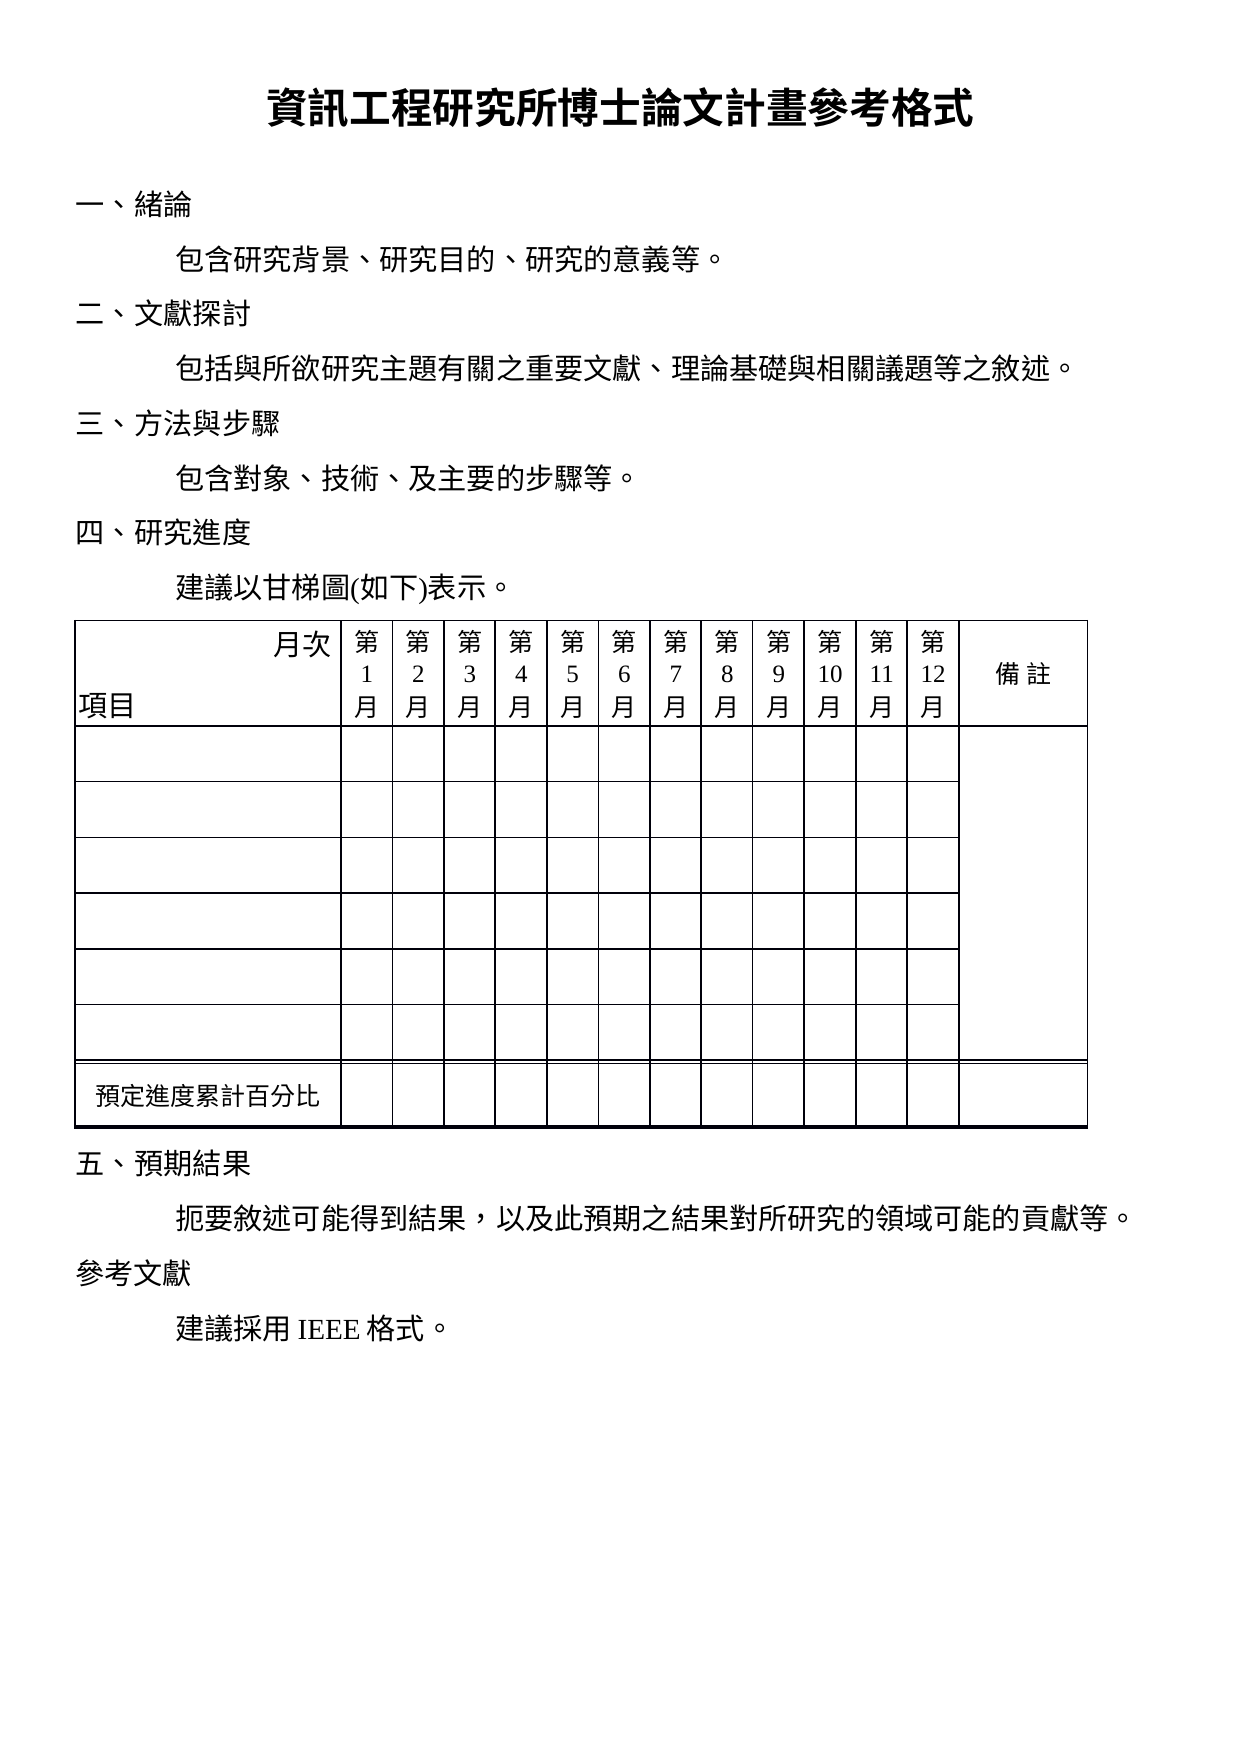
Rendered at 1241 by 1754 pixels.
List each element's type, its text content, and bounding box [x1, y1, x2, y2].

table_cell [805, 1064, 855, 1125]
table_cell [548, 1005, 598, 1059]
table_cell [393, 782, 443, 836]
table_cell [548, 782, 598, 836]
table_cell [393, 838, 443, 892]
table_cell [445, 838, 494, 892]
table_cell [548, 838, 598, 892]
table_cell [702, 950, 752, 1004]
table_cell [908, 727, 958, 781]
table_cell [702, 894, 752, 948]
table_cell [496, 1005, 546, 1059]
table_cell [496, 894, 546, 948]
table_header 第 5 月 [548, 621, 598, 725]
table_cell [445, 727, 494, 781]
text 資訊工程研究所博士論文計畫參考格式 [75, 75, 1165, 135]
table_header 第 7 月 [651, 621, 700, 725]
list 方法與步驟 [75, 401, 1165, 443]
table_cell [76, 1005, 340, 1059]
table_cell [445, 894, 494, 948]
table_cell [702, 782, 752, 836]
text 扼要敘述可能得到結果，以及此預期之結果對所研究的領域可能的貢獻等。 [175, 1196, 1165, 1238]
table_header 第 1 月 [342, 621, 392, 725]
table_cell [496, 838, 546, 892]
table_cell [599, 782, 649, 836]
table_header 備 註 [960, 621, 1087, 725]
table_cell [753, 838, 803, 892]
table_cell [76, 782, 340, 836]
table_cell [342, 950, 392, 1004]
table_cell [393, 950, 443, 1004]
table_header 第 8 月 [702, 621, 752, 725]
text 包含研究背景、研究目的、研究的意義等。 [125, 236, 1165, 278]
table_cell [960, 727, 1087, 1059]
table_cell [445, 1064, 494, 1125]
table_cell [651, 950, 700, 1004]
table_cell [393, 894, 443, 948]
table_cell [651, 1064, 700, 1125]
table_cell [753, 1005, 803, 1059]
text 建議以甘梯圖(如下)表示。 [175, 565, 1165, 607]
table_cell [908, 950, 958, 1004]
table_cell [548, 894, 598, 948]
table_cell [960, 1064, 1087, 1125]
table_cell [857, 950, 906, 1004]
list 預期結果 [75, 1141, 1165, 1183]
text 包含對象、技術、及主要的步驟等。 [125, 455, 1165, 498]
table_cell [857, 1064, 906, 1125]
table_cell [805, 782, 855, 836]
table_cell [651, 782, 700, 836]
text 參考文獻 [75, 1251, 1165, 1293]
table_cell [702, 727, 752, 781]
table_cell [805, 838, 855, 892]
table_cell [651, 838, 700, 892]
table_header 第 4 月 [496, 621, 546, 725]
table_cell [342, 894, 392, 948]
table_cell [548, 727, 598, 781]
table_header 第 2 月 [393, 621, 443, 725]
table_cell [393, 727, 443, 781]
table_cell [805, 950, 855, 1004]
table_cell [857, 1005, 906, 1059]
text 建議採用IEEE格式。 [125, 1305, 1165, 1348]
table_cell [445, 950, 494, 1004]
table_header 第 10 月 [805, 621, 855, 725]
table_cell [599, 838, 649, 892]
list 緒論 [75, 181, 1165, 224]
text 包括與所欲研究主題有關之重要文獻、理論基礎與相關議題等之敘述。 [175, 346, 1165, 388]
table_cell [805, 894, 855, 948]
table_header 第 6 月 [599, 621, 649, 725]
table_cell [805, 727, 855, 781]
table_cell [857, 838, 906, 892]
table_cell [651, 727, 700, 781]
table_cell [393, 1005, 443, 1059]
table_cell [908, 1064, 958, 1125]
table_cell [857, 782, 906, 836]
table_cell [753, 894, 803, 948]
table_cell [445, 782, 494, 836]
table_cell [599, 950, 649, 1004]
table_cell [76, 950, 340, 1004]
table_cell [651, 1005, 700, 1059]
table_cell [76, 894, 340, 948]
table_cell 預定進度累計百分比 [76, 1064, 340, 1125]
table_cell [857, 894, 906, 948]
table_header 第 3 月 [445, 621, 494, 725]
table_cell [908, 894, 958, 948]
table_cell [76, 727, 340, 781]
table_cell [548, 1064, 598, 1125]
table_cell [342, 782, 392, 836]
table_cell [393, 1064, 443, 1125]
table_cell [548, 950, 598, 1004]
table_cell [496, 950, 546, 1004]
table_cell [908, 1005, 958, 1059]
table_cell [753, 1064, 803, 1125]
table_cell [753, 727, 803, 781]
table_cell [342, 727, 392, 781]
table_cell [857, 727, 906, 781]
table_cell [342, 1064, 392, 1125]
table_header 第 12 月 [908, 621, 958, 725]
list 文獻探討 [75, 291, 1165, 333]
table_cell [753, 950, 803, 1004]
table_cell [496, 782, 546, 836]
table_cell [702, 838, 752, 892]
table_cell [599, 1064, 649, 1125]
table_cell [908, 838, 958, 892]
table_header 第 9 月 [753, 621, 803, 725]
table_cell [445, 1005, 494, 1059]
table_cell [76, 838, 340, 892]
table_cell [599, 894, 649, 948]
table_cell [496, 727, 546, 781]
table_cell [599, 1005, 649, 1059]
table_cell [342, 1005, 392, 1059]
table_header 月次 項目 [76, 621, 340, 725]
list 研究進度 [75, 510, 1165, 552]
table_cell [702, 1005, 752, 1059]
table_cell [908, 782, 958, 836]
table_cell [496, 1064, 546, 1125]
table_cell [651, 894, 700, 948]
table_cell [702, 1064, 752, 1125]
table_header 第 11 月 [857, 621, 906, 725]
table_cell [599, 727, 649, 781]
table_cell [342, 838, 392, 892]
table_cell [753, 782, 803, 836]
table_cell [805, 1005, 855, 1059]
